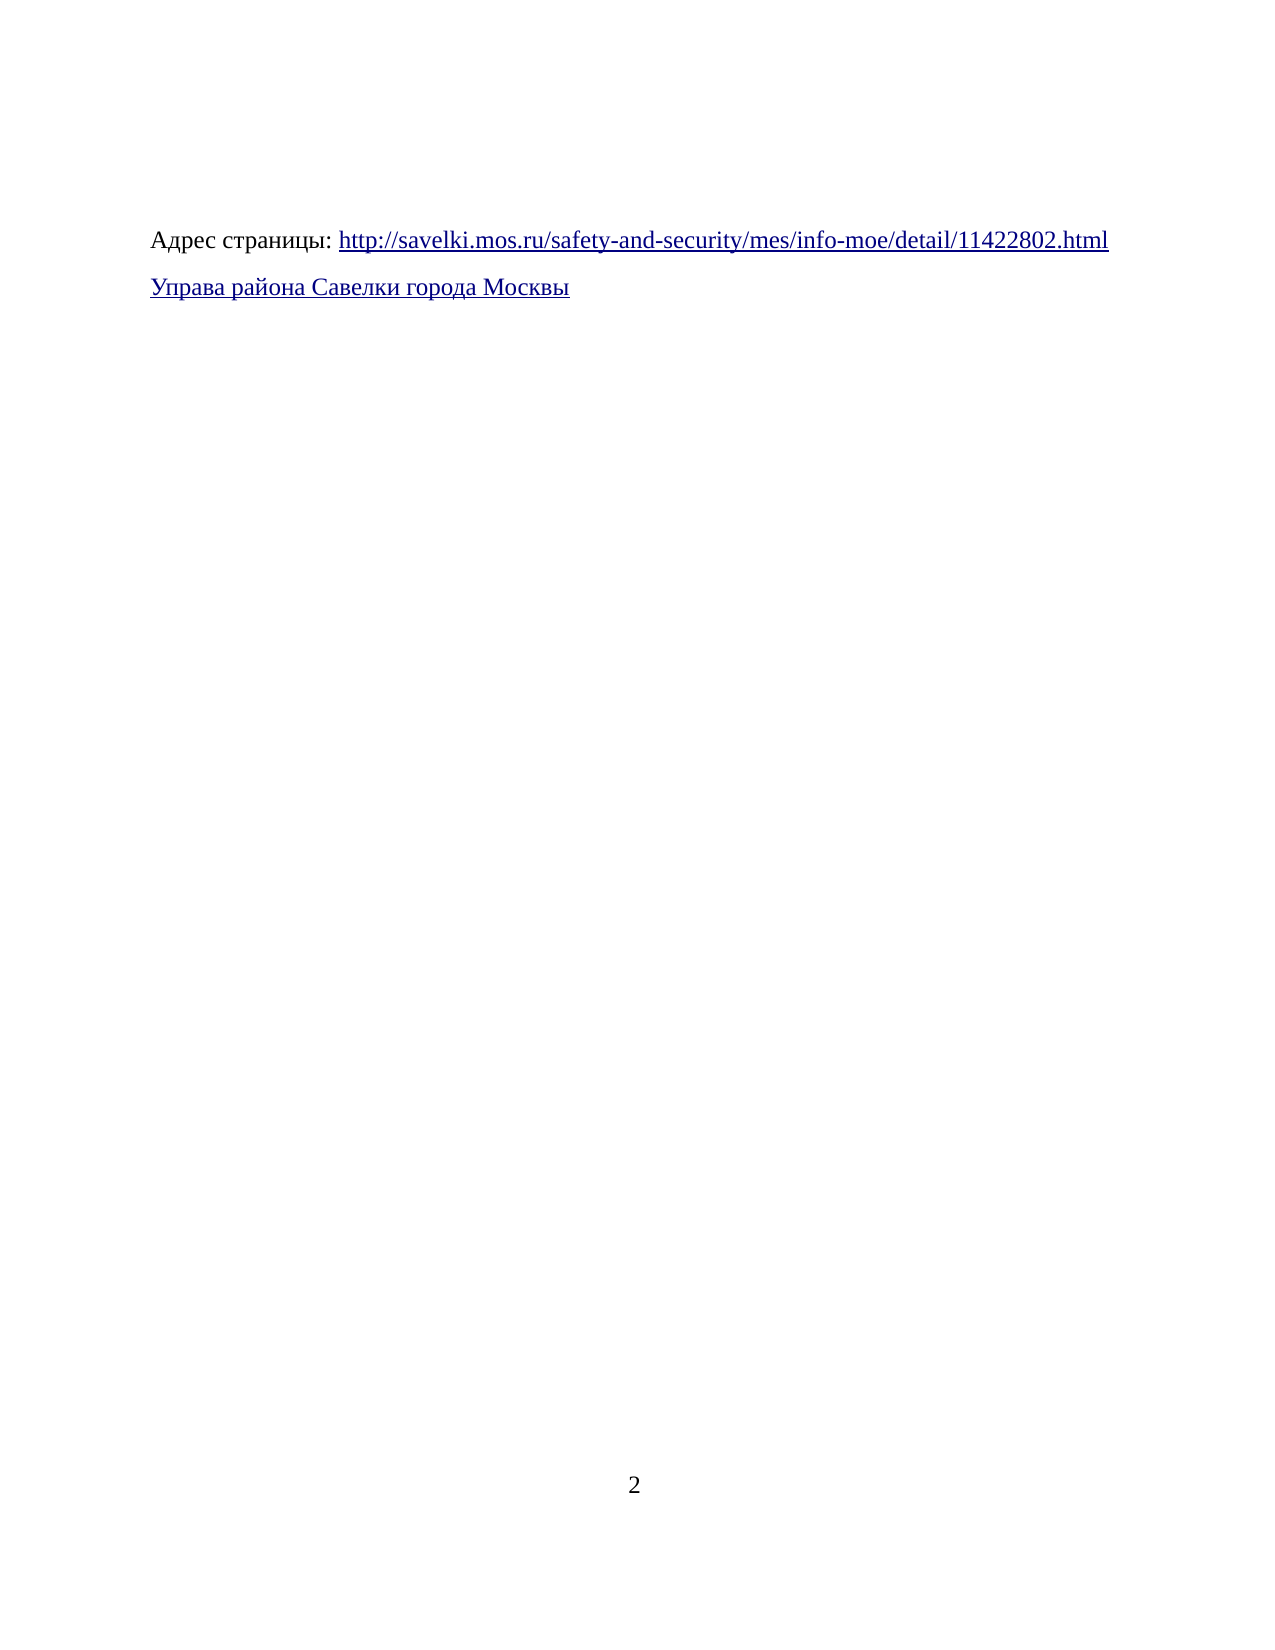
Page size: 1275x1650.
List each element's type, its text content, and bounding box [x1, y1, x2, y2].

text Адрес страницы: http://savelki.mos.ru/safety-and-security/mes/info-moe/detail/11422802.html [150, 225, 1125, 254]
text Управа района Савелки города Москвы [150, 272, 1125, 301]
